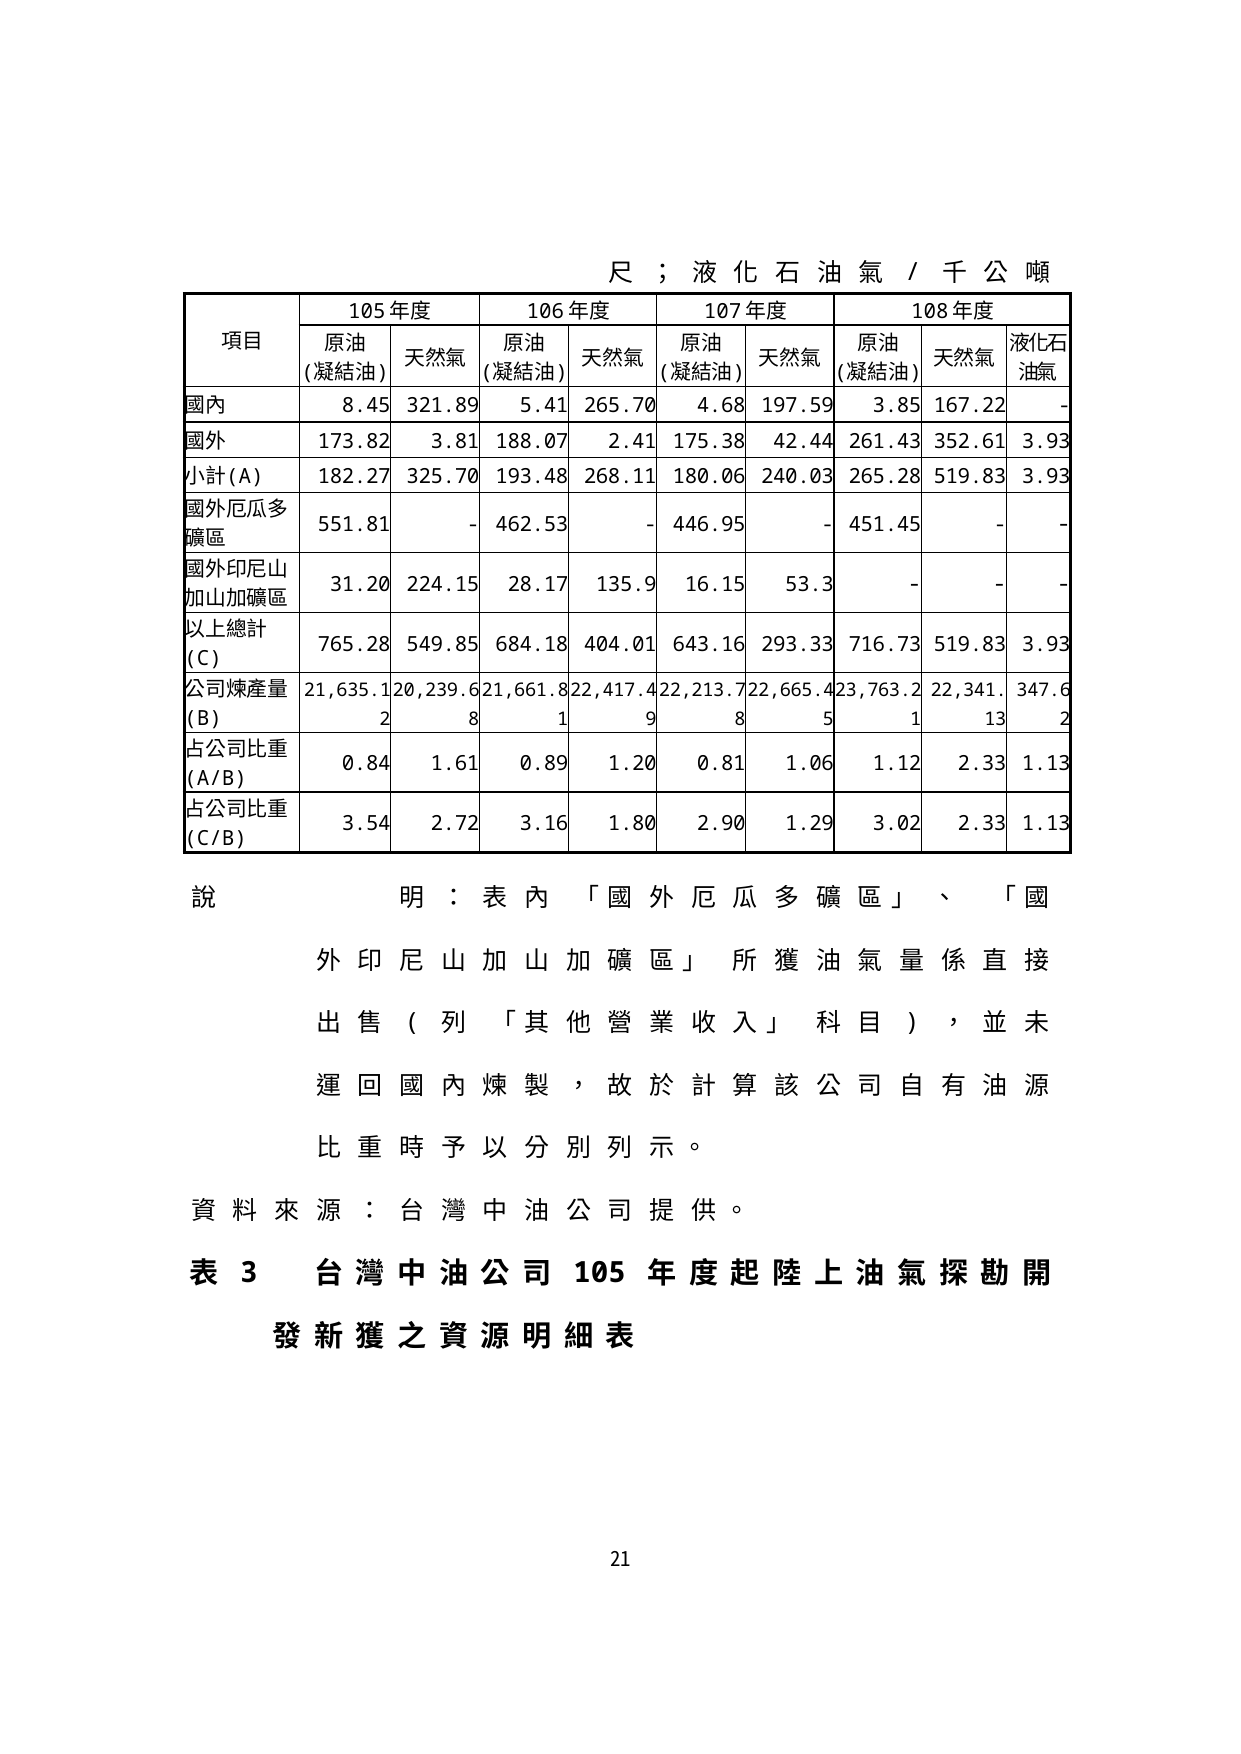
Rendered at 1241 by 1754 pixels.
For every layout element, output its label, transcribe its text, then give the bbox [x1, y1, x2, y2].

table_cell - [922, 493, 1006, 552]
table_cell 293.33 [746, 613, 833, 671]
table_cell 1.13 [1007, 793, 1069, 851]
table_cell 國外 [186, 423, 299, 456]
table_cell 0.84 [300, 733, 390, 791]
table_cell 22,665.45 [746, 673, 833, 731]
table_cell 3.85 [835, 387, 921, 421]
table_cell 占公司比重(A/B) [186, 733, 299, 791]
table_cell - [746, 493, 833, 552]
table_cell 1.12 [835, 733, 921, 791]
table_cell 16.15 [657, 553, 745, 612]
table_cell 519.83 [922, 458, 1006, 492]
table_cell 765.28 [300, 613, 390, 671]
table_cell 0.89 [480, 733, 568, 791]
table_cell 451.45 [835, 493, 921, 552]
table_cell 684.18 [480, 613, 568, 671]
table_cell 180.06 [657, 458, 745, 492]
table_cell 519.83 [922, 613, 1006, 671]
table_cell - [391, 493, 479, 552]
table_cell 22,213.78 [657, 673, 745, 731]
table_cell 公司煉產量(B) [186, 673, 299, 731]
table_cell 193.48 [480, 458, 568, 492]
table_cell 21,635.12 [300, 673, 390, 731]
table_cell 352.61 [922, 423, 1006, 456]
table_cell 2.90 [657, 793, 745, 851]
table_cell 42.44 [746, 423, 833, 456]
table_cell 3.93 [1007, 613, 1069, 671]
table_cell 224.15 [391, 553, 479, 612]
table_cell 188.07 [480, 423, 568, 456]
table_header 108年度 [835, 295, 1069, 324]
table_cell 265.28 [835, 458, 921, 492]
table_cell 23,763.21 [835, 673, 921, 731]
table_cell 347.62 [1007, 673, 1069, 731]
table_cell 716.73 [835, 613, 921, 671]
table_cell 以上總計(C) [186, 613, 299, 671]
table_cell 462.53 [480, 493, 568, 552]
table_cell 國外厄瓜多礦區 [186, 493, 299, 552]
table_cell 321.89 [391, 387, 479, 421]
table_cell 原油 (凝結油) [300, 326, 390, 386]
table_cell 197.59 [746, 387, 833, 421]
table_cell 20,239.68 [391, 673, 479, 731]
table_cell 占公司比重(C/B) [186, 793, 299, 851]
table_cell 國外印尼山加山加礦區 [186, 553, 299, 612]
table_cell 3.93 [1007, 423, 1069, 456]
table_cell 551.81 [300, 493, 390, 552]
table_cell 446.95 [657, 493, 745, 552]
table_cell 天然氣 [922, 326, 1006, 386]
table_cell 2.72 [391, 793, 479, 851]
table_cell 1.13 [1007, 733, 1069, 791]
table_header 106年度 [480, 295, 656, 324]
table_cell 265.70 [569, 387, 656, 421]
table_header 107年度 [657, 295, 833, 324]
table_cell 3.54 [300, 793, 390, 851]
table_header 項目 [186, 295, 299, 386]
table_cell 原油 (凝結油) [480, 326, 568, 386]
table_cell 549.85 [391, 613, 479, 671]
table_cell 原油 (凝結油) [657, 326, 745, 386]
table_cell 261.43 [835, 423, 921, 456]
table_cell 31.20 [300, 553, 390, 612]
table_cell 2.33 [922, 793, 1006, 851]
table_cell 1.06 [746, 733, 833, 791]
table_cell 液化石油氣 [1007, 326, 1069, 386]
text 說 明：表內「國外厄瓜多礦區」、「國外印尼山加山加礦區」所獲油氣量係直接出售(列「其他營業收入」科目)，並未運回國內煉製，故於計算該公司自有油源比重時予以分別列示。 [183, 854, 1060, 1167]
table_cell 2.33 [922, 733, 1006, 791]
table_cell 182.27 [300, 458, 390, 492]
table_cell 3.02 [835, 793, 921, 851]
table_cell 53.3 [746, 553, 833, 612]
table_cell 天然氣 [391, 326, 479, 386]
table_cell 1.61 [391, 733, 479, 791]
text 表3 台灣中油公司105年度起陸上油氣探勘開發新獲之資源明細表 [183, 1229, 1087, 1354]
table_cell 小計(A) [186, 458, 299, 492]
table_cell 28.17 [480, 553, 568, 612]
table_cell 3.93 [1007, 458, 1069, 492]
table_cell - [835, 553, 921, 612]
table_cell 268.11 [569, 458, 656, 492]
table_cell 1.80 [569, 793, 656, 851]
table_cell 21,661.81 [480, 673, 568, 731]
table_cell 22,417.49 [569, 673, 656, 731]
table_cell 原油 (凝結油) [835, 326, 921, 386]
table_cell 2.41 [569, 423, 656, 456]
table_cell 643.16 [657, 613, 745, 671]
table_cell 0.81 [657, 733, 745, 791]
table_cell - [922, 553, 1006, 612]
table_cell 3.16 [480, 793, 568, 851]
table_cell 173.82 [300, 423, 390, 456]
text 尺；液化石油氣/千公噸 [242, 229, 1058, 292]
table_cell 404.01 [569, 613, 656, 671]
table_cell 8.45 [300, 387, 390, 421]
table_cell 175.38 [657, 423, 745, 456]
table_cell - [1007, 553, 1069, 612]
table_cell 22,341.13 [922, 673, 1006, 731]
table_cell - [569, 493, 656, 552]
table_cell - [1007, 493, 1069, 552]
table_cell 3.81 [391, 423, 479, 456]
text 資料來源：台灣中油公司提供。 [183, 1167, 1060, 1229]
table_cell 4.68 [657, 387, 745, 421]
table_cell - [1007, 387, 1069, 421]
table_cell 167.22 [922, 387, 1006, 421]
table_header 105年度 [300, 295, 479, 324]
table_cell 5.41 [480, 387, 568, 421]
table_cell 天然氣 [569, 326, 656, 386]
table_cell 135.9 [569, 553, 656, 612]
table_cell 1.29 [746, 793, 833, 851]
table_cell 天然氣 [746, 326, 833, 386]
table_cell 國內 [186, 387, 299, 421]
table_cell 240.03 [746, 458, 833, 492]
table_cell 325.70 [391, 458, 479, 492]
table_cell 1.20 [569, 733, 656, 791]
